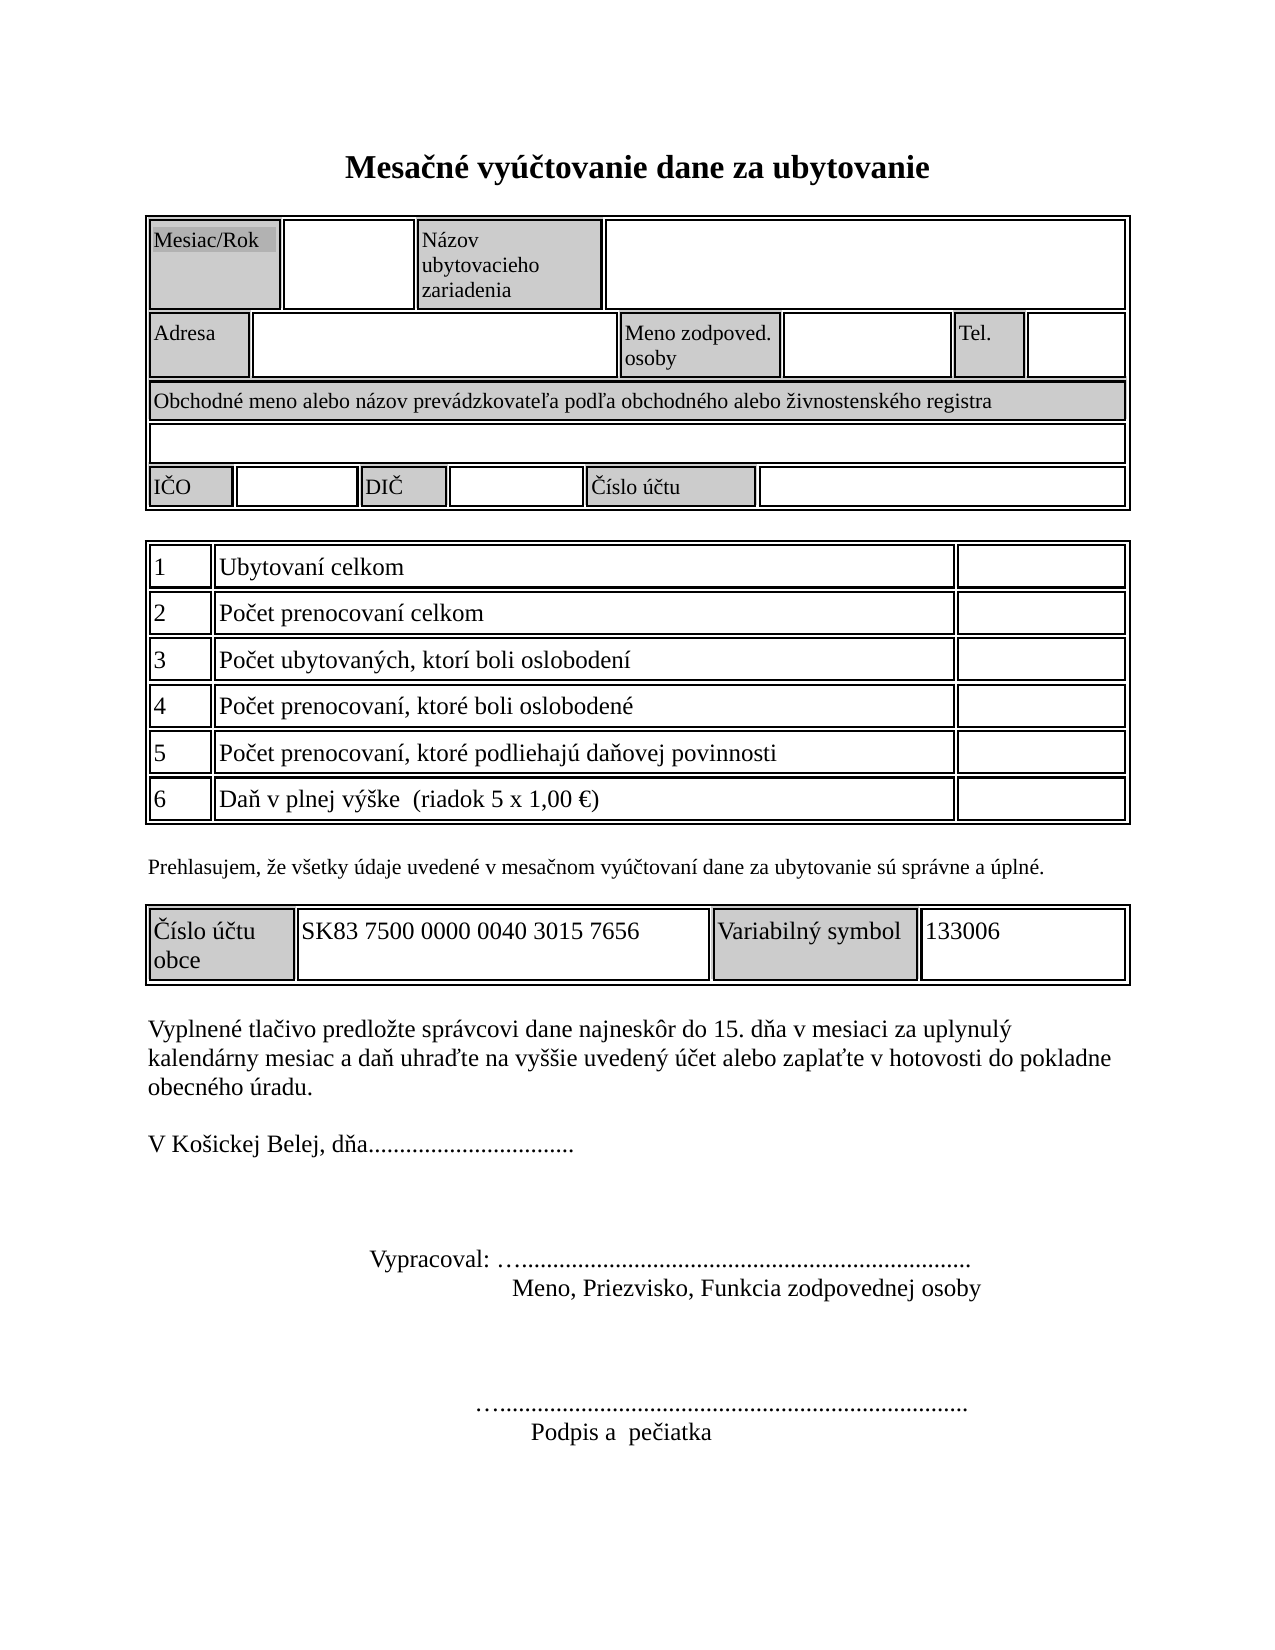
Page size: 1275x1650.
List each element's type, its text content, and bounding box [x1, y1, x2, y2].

table_cell Obchodné meno alebo názov prevádzkovateľa podľa obchodného alebo živnostenského registra [151, 383, 1124, 419]
table_header Názov ubytovacieho zariadenia [419, 221, 600, 308]
table_cell [238, 468, 356, 505]
table_header Mesiac/Rok [151, 221, 279, 308]
table_cell [1029, 314, 1124, 376]
table_cell Adresa [151, 314, 248, 376]
table_cell [254, 314, 616, 376]
table_cell Počet prenocovaní, ktoré boli oslobodené [213, 679, 956, 726]
text Prehlasujem, že všetky údaje uvedené v mesačnom vyúčtovaní dane za ubytovanie sú správne a úplné. [148, 854, 1127, 879]
table_header 133006 [923, 910, 1124, 979]
table_cell 2 [151, 593, 210, 633]
table_cell Tel. [956, 314, 1023, 376]
text …........................................................................... [148, 1388, 1127, 1417]
table_cell [151, 425, 1124, 462]
table_header [607, 221, 1124, 308]
table_cell [761, 468, 1124, 505]
table_cell [785, 314, 950, 376]
table_cell Počet prenocovaní celkom [216, 593, 953, 633]
table_cell IČO [151, 468, 231, 505]
table_cell 4 [148, 679, 213, 726]
table_cell Číslo účtu [588, 468, 754, 505]
table_cell 6 [151, 779, 210, 819]
table_cell [959, 732, 1124, 772]
table_cell DIČ [363, 468, 445, 505]
table_cell [451, 468, 582, 505]
table_cell [959, 686, 1124, 726]
text Mesačné vyúčtovanie dane za ubytovanie [148, 148, 1127, 186]
table_header Číslo účtu obce [151, 910, 293, 979]
table_header Variabilný symbol [715, 910, 916, 979]
table_header [959, 546, 1124, 586]
text Vypracoval: …........................................................................ [148, 1244, 1127, 1273]
table_cell [959, 779, 1124, 819]
table_header [285, 221, 413, 308]
table_cell [959, 639, 1124, 679]
text Meno, Priezvisko, Funkcia zodpovednej osoby [148, 1273, 1127, 1302]
text Vyplnené tlačivo predložte správcovi dane najneskôr do 15. dňa v mesiaci za uplynulý kalendárny mesiac a daň uhraďte na vyššie uvedený účet alebo zaplaťte v hotovosti do pokladne obecného úradu. [148, 1014, 1127, 1101]
table_header SK83 7500 0000 0040 3015 7656 [299, 910, 708, 979]
table_cell 5 [151, 732, 210, 772]
table_cell Daň v plnej výške (riadok 5 x 1,00 €) [216, 779, 953, 819]
table_cell Počet ubytovaných, ktorí boli oslobodení [216, 639, 953, 679]
table_cell [959, 593, 1124, 633]
table_cell Meno zodpoved. osoby [622, 314, 779, 376]
text V Košickej Belej, dňa................................. [148, 1129, 1127, 1158]
table_cell 3 [151, 639, 210, 679]
table_cell Počet prenocovaní, ktoré podliehajú daňovej povinnosti [216, 732, 953, 772]
table_cell [956, 679, 1127, 726]
text Podpis a pečiatka [148, 1417, 1127, 1446]
table_header 1 [151, 546, 210, 586]
table_header Ubytovaní celkom [216, 546, 953, 586]
